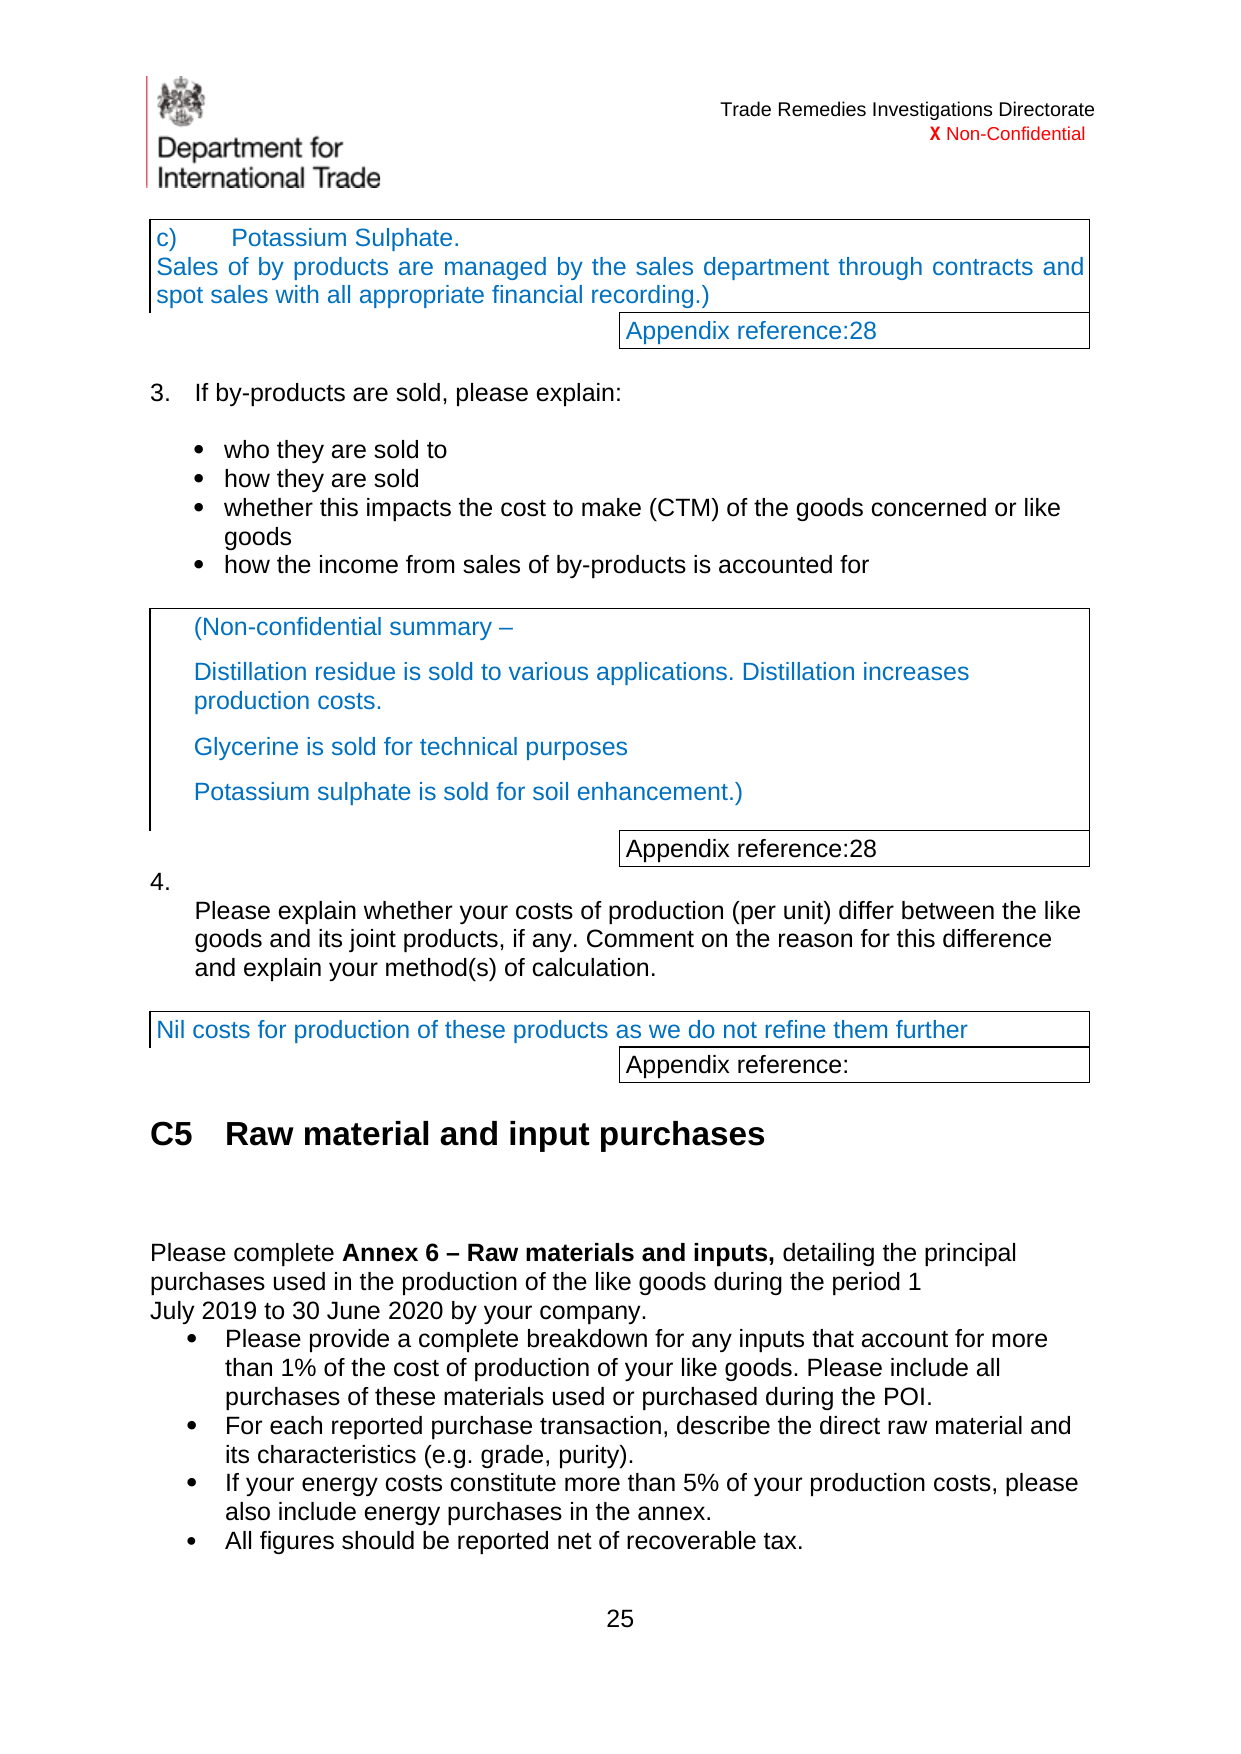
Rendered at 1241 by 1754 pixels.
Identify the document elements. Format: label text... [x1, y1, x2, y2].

table_header c) Potassium Sulphate. Sales of by products are managed by the sales department through contracts and spot sales with all appropriate financial recording.) [151, 220, 1089, 312]
table_cell Appendix reference:28 [620, 313, 1089, 348]
list Please explain whether your costs of production (per unit) differ between the like goods and its joint products, if any. Comment on the reason for this difference and explain your method(s) of calculation. [194, 896, 1090, 982]
table_cell [150, 831, 619, 866]
list who they are sold to [194, 435, 1090, 464]
text Please complete Annex 6 – Raw materials and inputs, detailing the principal purchases used in the production of the like goods during the period 1 July 2019 to 30 June 2020 by your company. [150, 1238, 1090, 1324]
list how they are sold [194, 464, 1090, 493]
list If by-products are sold, please explain: [150, 377, 1090, 406]
list If your energy costs constitute more than 5% of your production costs, please also include energy purchases in the annex. [187, 1468, 1090, 1526]
list whether this impacts the cost to make (CTM) of the goods concerned or like goods [194, 493, 1090, 550]
list All figures should be reported net of recoverable tax. [187, 1526, 1090, 1555]
subtitle C5 Raw material and input purchases [150, 1113, 1090, 1152]
table_header Nil costs for production of these products as we do not refine them further [151, 1012, 1089, 1046]
table_header (Non-confidential summary – Distillation residue is sold to various applications. Distillation increases production costs. Glycerine is sold for technical purposes Potassium sulphate is sold for soil enhancement.) [151, 609, 1089, 830]
table_cell Appendix reference:28 [620, 831, 1089, 866]
list how the income from sales of by-products is accounted for [194, 550, 1090, 579]
table_cell [150, 313, 619, 348]
table_cell [150, 1048, 619, 1082]
list For each reported purchase transaction, describe the direct raw material and its characteristics (e.g. grade, purity). [187, 1411, 1090, 1468]
list Please provide a complete breakdown for any inputs that account for more than 1% of the cost of production of your like goods. Please include all purchases of these materials used or purchased during the POI. [187, 1324, 1090, 1411]
table_cell Appendix reference: [620, 1048, 1089, 1082]
